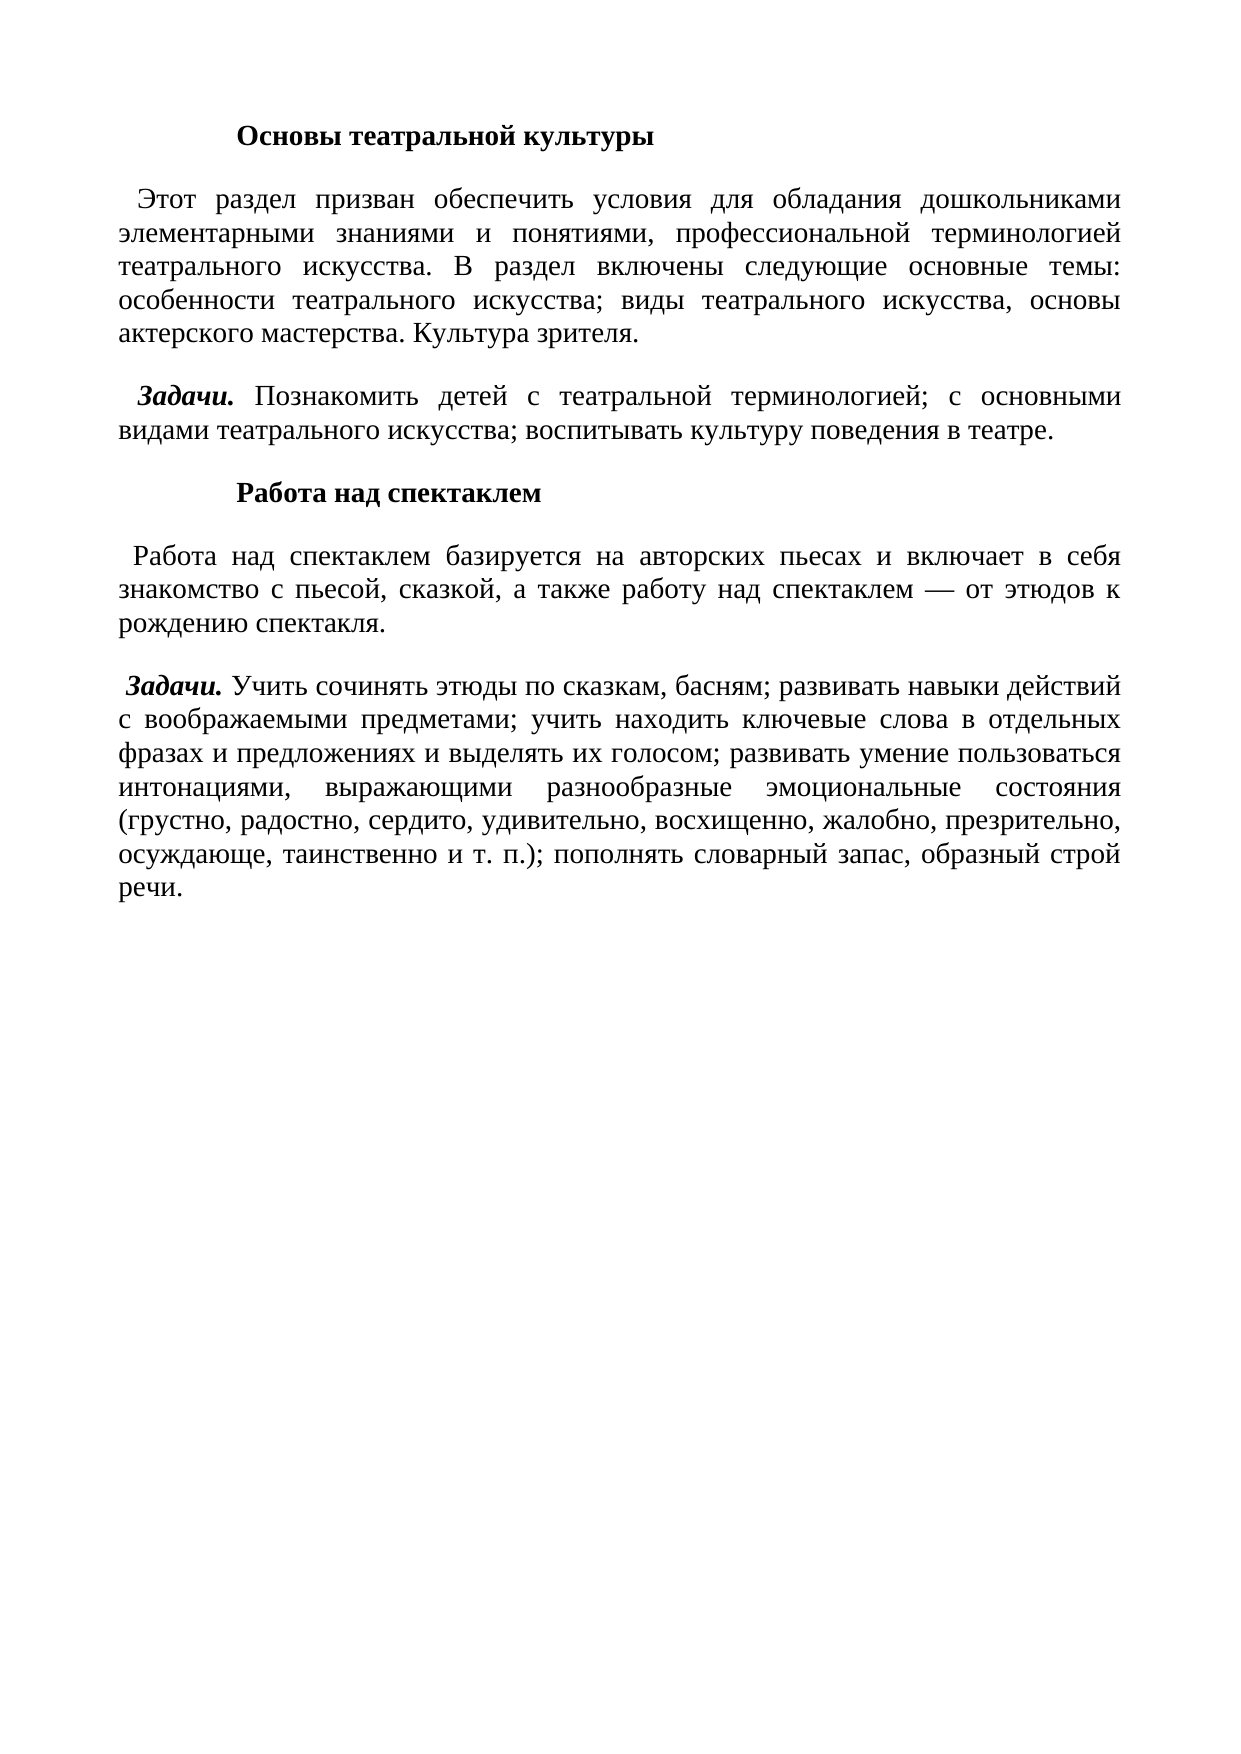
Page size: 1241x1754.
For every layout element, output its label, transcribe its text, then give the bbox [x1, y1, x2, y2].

text Работа над спектаклем базируется на авторских пьесах и включает в себя знакомство с пьесой, сказкой, а также работу над спектаклем — от этюдов к рождению спектакля. [118, 538, 1122, 638]
text Этот раздел призван обеспечить условия для обладания дошкольниками элементарными знаниями и понятиями, профессиональной терминологией театрального искусства. В раздел включены следующие основные темы: особенности театрального искусства; виды театрального искусства, основы актерского мастерства. Культура зрителя. [118, 181, 1122, 349]
text Основы театральной культуры [118, 118, 1122, 152]
text Работа над спектаклем [118, 475, 1122, 508]
text Задачи. Познакомить детей с театральной терминологией; с основными видами театрального искусства; воспитывать культуру поведения в театре. [118, 378, 1122, 445]
text Задачи. Учить сочинять этюды по сказкам, басням; развивать навыки действий с воображаемыми предметами; учить находить ключевые слова в отдельных фразах и предложениях и выделять их голосом; развивать умение пользоваться интонациями, выражающими разнообразные эмоциональные состояния (грустно, радостно, сердито, удивительно, восхищенно, жалобно, презрительно, осуждающе, таинственно и т. п.); пополнять словарный запас, образный строй речи. [118, 668, 1122, 903]
